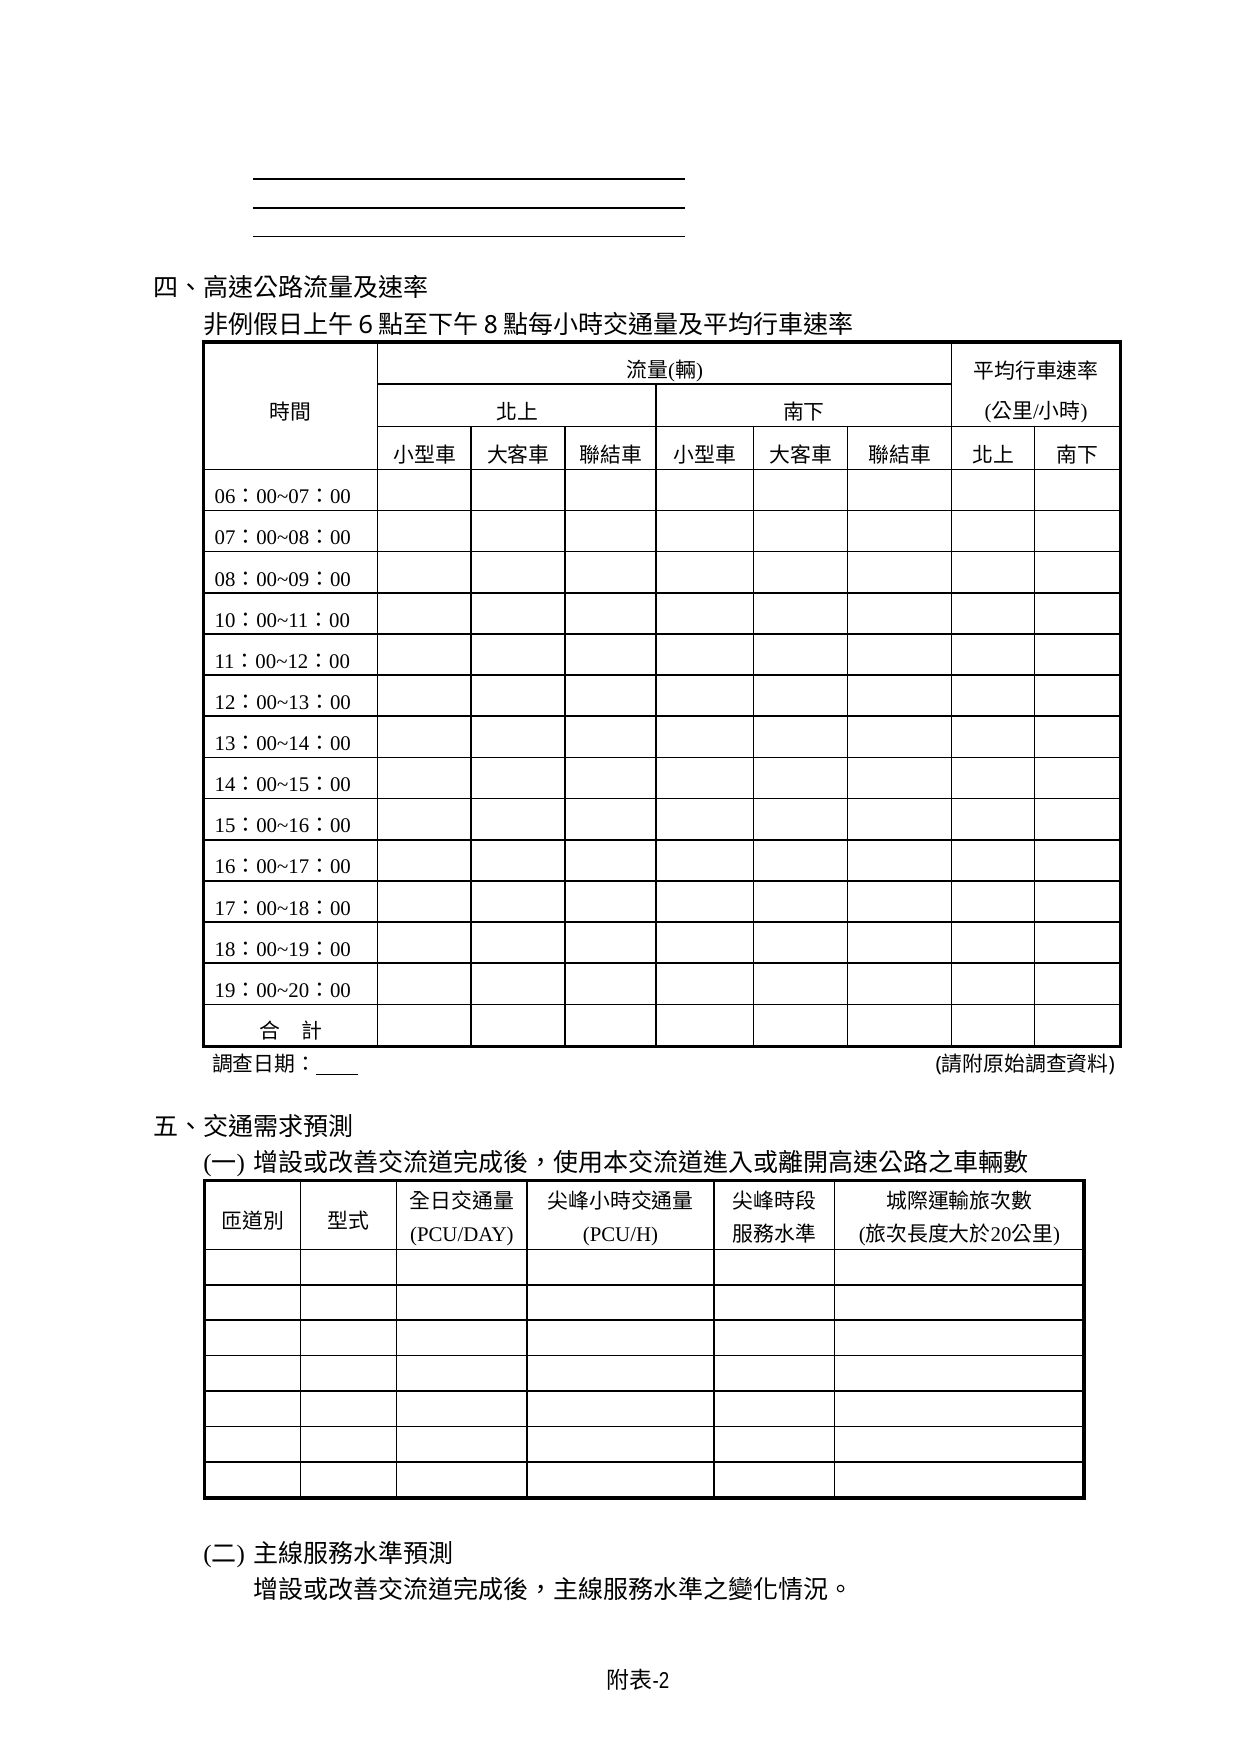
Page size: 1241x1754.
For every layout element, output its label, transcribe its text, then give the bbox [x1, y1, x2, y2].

table_cell [472, 717, 564, 757]
table_cell [835, 1356, 1082, 1390]
text 增設或改善交流道完成後，主線服務水準之變化情況。 [253, 1570, 1122, 1606]
table_cell 13：00~14：00 [205, 717, 377, 757]
table_cell [472, 1005, 564, 1044]
table_cell [848, 882, 951, 921]
table_cell [378, 470, 470, 510]
table_cell [1035, 964, 1119, 1003]
table_cell [952, 470, 1034, 510]
table_cell [848, 470, 951, 510]
table_cell [301, 1250, 396, 1284]
table_cell [472, 635, 564, 674]
table_cell [848, 758, 951, 798]
table_cell [528, 1321, 713, 1355]
table_cell [952, 676, 1034, 715]
table_cell [566, 964, 655, 1003]
table_cell 11：00~12：00 [205, 635, 377, 674]
text (一) 增設或改善交流道完成後，使用本交流道進入或離開高速公路之車輛數 [203, 1142, 1122, 1179]
table_cell [472, 964, 564, 1003]
table_cell 南下 [1035, 427, 1119, 468]
table_cell [657, 882, 753, 921]
table_cell [952, 594, 1034, 633]
table_cell [472, 923, 564, 962]
table_cell [1035, 758, 1119, 798]
table_cell [472, 552, 564, 592]
table_cell [378, 799, 470, 839]
table_cell [835, 1463, 1082, 1496]
table_cell [397, 1356, 526, 1390]
table_cell [1035, 923, 1119, 962]
list 高速公路流量及速率 [153, 268, 1122, 304]
table_cell [754, 594, 847, 633]
table_cell [657, 1005, 753, 1044]
table_cell [566, 799, 655, 839]
table_cell 小型車 [657, 427, 753, 468]
table_cell [528, 1356, 713, 1390]
table_cell [378, 511, 470, 551]
table_header 尖峰時段服務水準 [715, 1182, 834, 1248]
table_cell [1035, 676, 1119, 715]
table_cell 15：00~16：00 [205, 799, 377, 839]
table_cell [715, 1392, 834, 1426]
list 交通需求預測 [153, 1106, 1122, 1142]
table_cell [848, 717, 951, 757]
table_cell [378, 676, 470, 715]
table_cell [715, 1250, 834, 1284]
table_cell [378, 882, 470, 921]
table_cell [657, 717, 753, 757]
table_cell [301, 1321, 396, 1355]
table_cell [1035, 511, 1119, 551]
table_cell [397, 1286, 526, 1319]
table_cell [378, 717, 470, 757]
table_cell [848, 799, 951, 839]
table_cell [952, 1005, 1034, 1044]
table_cell [952, 635, 1034, 674]
table_cell [754, 964, 847, 1003]
table_cell [848, 511, 951, 551]
table_header 尖峰小時交通量 (PCU/H) [528, 1182, 713, 1248]
table_cell 南下 [657, 385, 951, 426]
table_cell [566, 841, 655, 880]
table_cell [378, 923, 470, 962]
table_cell [397, 1463, 526, 1496]
table_cell [397, 1250, 526, 1284]
table_cell [715, 1463, 834, 1496]
table_cell [952, 841, 1034, 880]
table_cell [754, 923, 847, 962]
table_header 全日交通量 (PCU/DAY) [397, 1182, 526, 1248]
table_cell [528, 1250, 713, 1284]
table_cell [378, 594, 470, 633]
table_cell [657, 923, 753, 962]
table_cell [206, 1463, 300, 1496]
table_cell [1035, 882, 1119, 921]
table_cell 10：00~11：00 [205, 594, 377, 633]
table_cell 大客車 [472, 427, 564, 468]
table_cell [301, 1463, 396, 1496]
table_cell [206, 1321, 300, 1355]
table_cell [472, 594, 564, 633]
table_cell [657, 676, 753, 715]
table_cell [566, 717, 655, 757]
table_cell [1035, 635, 1119, 674]
table_header 平均行車速率 (公里/小時) [952, 344, 1119, 426]
table_cell [754, 717, 847, 757]
table_cell [952, 799, 1034, 839]
table_cell [378, 1005, 470, 1044]
table_cell [566, 882, 655, 921]
table_cell [528, 1427, 713, 1461]
table_cell [835, 1427, 1082, 1461]
table_cell [566, 470, 655, 510]
table_cell [952, 882, 1034, 921]
table_cell [472, 841, 564, 880]
table_cell [657, 470, 753, 510]
table_cell [1035, 799, 1119, 839]
table_cell 12：00~13：00 [205, 676, 377, 715]
table_cell [835, 1286, 1082, 1319]
table_cell [848, 964, 951, 1003]
table_cell 聯結車 [848, 427, 951, 468]
table_cell [566, 635, 655, 674]
table_cell [566, 676, 655, 715]
table_cell [657, 552, 753, 592]
table_cell [206, 1250, 300, 1284]
table_cell [657, 964, 753, 1003]
table_cell [566, 758, 655, 798]
table_cell [1035, 717, 1119, 757]
table_cell 06：00~07：00 [205, 470, 377, 510]
table_cell [657, 758, 753, 798]
table_header 時間 [205, 344, 377, 468]
table_cell [754, 676, 847, 715]
table_cell [848, 635, 951, 674]
table_cell [397, 1427, 526, 1461]
table_cell [952, 511, 1034, 551]
table_cell [301, 1427, 396, 1461]
table_cell [1035, 552, 1119, 592]
table_cell [206, 1427, 300, 1461]
table_cell [657, 799, 753, 839]
table_header 城際運輸旅次數 (旅次長度大於20公里) [835, 1182, 1082, 1248]
table_cell [848, 594, 951, 633]
text 調查日期： (請附原始調查資料) [212, 1048, 1122, 1078]
table_cell [206, 1286, 300, 1319]
table_cell [848, 676, 951, 715]
table_cell [472, 799, 564, 839]
table_cell [754, 635, 847, 674]
table_cell [301, 1392, 396, 1426]
table_cell [657, 511, 753, 551]
table_cell [715, 1427, 834, 1461]
table_cell [848, 923, 951, 962]
table_cell [472, 470, 564, 510]
table_cell [848, 1005, 951, 1044]
table_cell [754, 511, 847, 551]
table_cell 08：00~09：00 [205, 552, 377, 592]
table_cell [378, 841, 470, 880]
table_cell [754, 1005, 847, 1044]
table_cell [566, 923, 655, 962]
table_cell 14：00~15：00 [205, 758, 377, 798]
table_cell [715, 1286, 834, 1319]
table_cell 北上 [952, 427, 1034, 468]
table_cell [206, 1356, 300, 1390]
table_cell 大客車 [754, 427, 847, 468]
table_cell [1035, 1005, 1119, 1044]
table_cell 16：00~17：00 [205, 841, 377, 880]
table_cell [848, 841, 951, 880]
table_cell 聯結車 [566, 427, 655, 468]
table_cell 18：00~19：00 [205, 923, 377, 962]
table_cell [952, 923, 1034, 962]
table_cell 17：00~18：00 [205, 882, 377, 921]
table_cell [754, 799, 847, 839]
table_header 型式 [301, 1182, 396, 1248]
table_cell [528, 1392, 713, 1426]
table_cell 北上 [378, 385, 655, 426]
table_cell [848, 552, 951, 592]
table_cell [472, 676, 564, 715]
table_cell [566, 511, 655, 551]
table_cell [378, 552, 470, 592]
table_cell [835, 1321, 1082, 1355]
table_cell [754, 470, 847, 510]
table_cell [528, 1286, 713, 1319]
table_cell [754, 841, 847, 880]
table_cell [657, 635, 753, 674]
table_cell [754, 552, 847, 592]
table_header 匝道別 [206, 1182, 300, 1248]
table_cell [566, 552, 655, 592]
text (二) 主線服務水準預測 [203, 1533, 1122, 1570]
table_cell [1035, 841, 1119, 880]
table_cell [472, 511, 564, 551]
table_cell [952, 964, 1034, 1003]
table_cell [952, 717, 1034, 757]
table_cell 合 計 [205, 1005, 377, 1044]
table_cell [835, 1392, 1082, 1426]
table_cell 小型車 [378, 427, 470, 468]
table_cell [715, 1321, 834, 1355]
table_cell [566, 594, 655, 633]
table_cell [754, 882, 847, 921]
table_cell [715, 1356, 834, 1390]
table_cell [566, 1005, 655, 1044]
table_cell [397, 1321, 526, 1355]
table_cell [397, 1392, 526, 1426]
text 非例假日上午6點至下午8點每小時交通量及平均行車速率 [203, 304, 1122, 340]
table_cell [528, 1463, 713, 1496]
table_cell [952, 758, 1034, 798]
table_cell [657, 594, 753, 633]
table_cell [206, 1392, 300, 1426]
table_cell [301, 1286, 396, 1319]
table_header 流量(輛) [378, 344, 951, 383]
table_cell [657, 841, 753, 880]
table_cell [301, 1356, 396, 1390]
table_cell 07：00~08：00 [205, 511, 377, 551]
table_cell [952, 552, 1034, 592]
table_cell [378, 964, 470, 1003]
table_cell [472, 758, 564, 798]
table_cell [378, 758, 470, 798]
table_cell [378, 635, 470, 674]
table_cell [1035, 470, 1119, 510]
table_cell [472, 882, 564, 921]
table_cell [835, 1250, 1082, 1284]
table_cell [754, 758, 847, 798]
table_cell 19：00~20：00 [205, 964, 377, 1003]
table_cell [1035, 594, 1119, 633]
